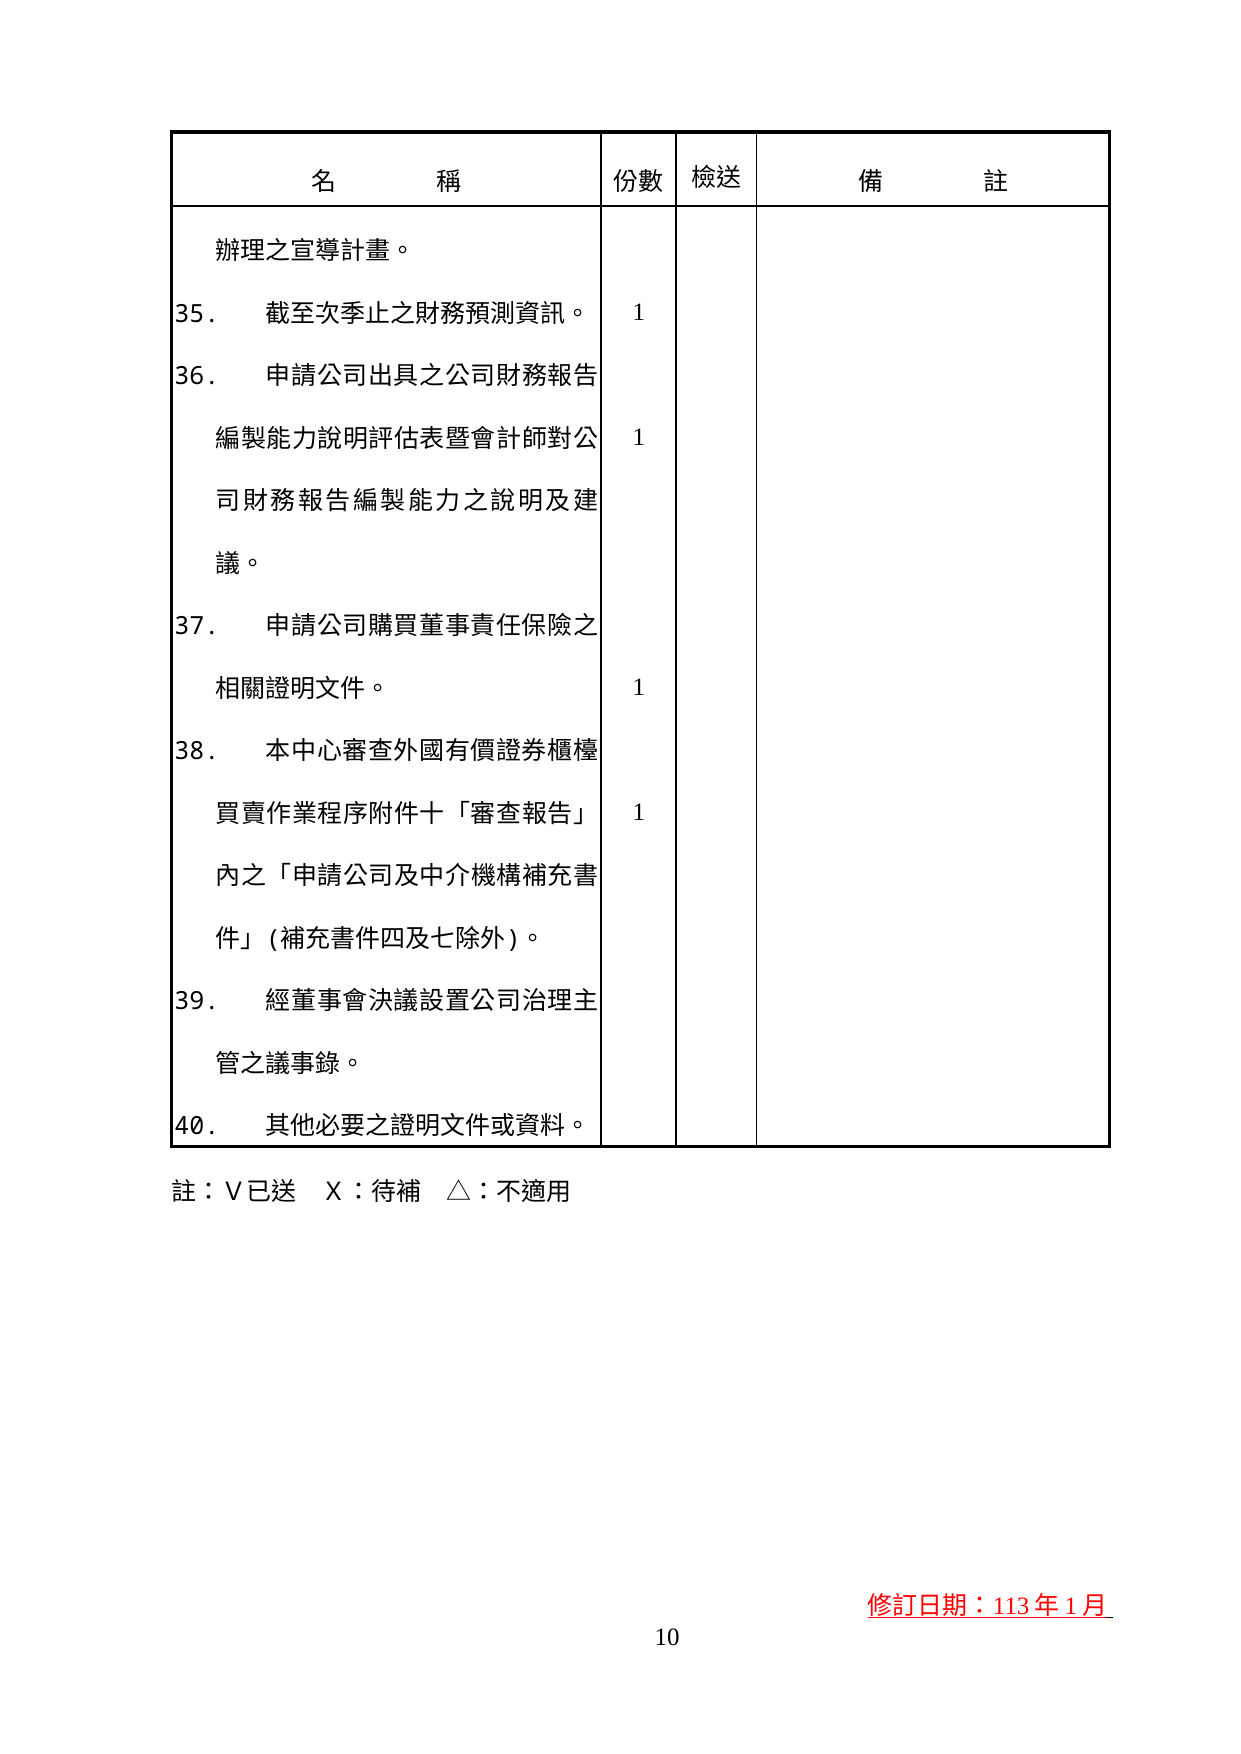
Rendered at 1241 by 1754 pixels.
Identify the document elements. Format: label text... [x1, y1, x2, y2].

table_header 備 註 [757, 134, 1108, 205]
table_cell 1 1 1 1 [602, 207, 675, 1144]
table_cell [757, 207, 1108, 1144]
table_header 份數 [602, 134, 675, 205]
table_cell 外國發行人股票第一上櫃申請書。 申請公司經我國外交部駐外單位認證之依註冊地國法律組織登記且有效存在之股份有限責任公司之證明文件影本。 申請公司針對下列事項出具之聲明書： 未違反「臺灣地區與大陸地區人民關係條例」相關規範。 申請公司並非依大陸地區法令組織登記者。 申請公司及其具有中華民國國籍之董事、經理人及持有公司股份超過股份總額百分之十之股東，暨申請公司所控制之營運主體係依中華民國公司法令組織成立，從事大陸地區投資者，係符合「臺灣地區與大陸地區人民關係條例」及「在大陸地區從事投資或技術合作許可辦法」等規定。 申請公司股東屬大陸地區人民來臺投資許可辦法定義之投資人者，其直接或間接持有該公司股份未逾30%，且未具有控制能力。 無其他違反「臺灣地區與大陸地區人民關係條例」相關規範之情事。 在不違反註冊地國法令情況下，第一上櫃後應於中華民國境內召開股東會。 若註冊地國法令規定不得於境外召開股東會者，公司已訂有得採委託投票或通訊投票之相關制度，其內容應包括具體做法、註冊地國法令對投票之限制及對中華民國股東之股東權益保護等重要事項。 符合本中心外國有價證券櫃檯買賣審查準則第四條第一項第二款及第八條規定。 本股票第一上櫃申請書及其附件所載事項無虛偽、隱匿情事。 科技事業或文化創意事業檢送經中華民國目的事業主管機關或本中心委託之專業機構出具其係屬科技事業或文化創意事業且具市場性之評估意見影本。 董事會或股東會決議申請股票第一上櫃之議事錄影本。 外國發行人股票第一上櫃契約。 採無實體發行(含私募有價證券)之登錄證明(但其註冊地法令另有規定者，則不適用)。 申請公司與推薦證券商簽訂之輔導股票上櫃契約影本。 申請公司與主辦推薦證券商簽訂有關其於上櫃掛牌年度及其後三個會計年度內繼續委任主辦推薦證券商協助其遵循我國證券法令、本中心規章暨公告事項及外國發行人股票第一上櫃契約之契約影本。 股票上櫃審查表。 下列以中文版本為主並以新臺幣為編製單位之財務報告： 最近二年度經會計師查核簽證之財務報告。 申請日期已逾季度終了後四十五天者，加附申請年度最近一季經會計師核閱之財務報告。(倘為第二季財務報告，則應經會計師查核簽證) 會計師專案審查公司內部控制制度所出具無保留結論之審查報告。 財務報告內容無虛偽或隱匿之聲明書、相關之會計師查核或核閱工作底稿、永久檔案及「會計師簽證作業覆核表」。 會計師就申請公司內部控制制度審查覆核表。 股權分散表；若未符合股權分散標準，申請公司於掛牌前達成股權分散標準之承諾書。 依規定委託指定機構集中保管股票之證明書影本或承諾書。 兩家以上推薦證券商之推薦書(須註明主辦及協辦推薦證券商)及推薦證券商評估報告工作底稿。 推薦證券商針對下列事項出具之聲明書： 符合本中心外國有價證券櫃檯買賣審查準則第八條之規定。 評估報告及所提供之資料無虛偽隱匿或遺漏外國發行人重要財務業務資訊之情事。 訴訟及非訴訟代理人之基本資料，及該代理人係「在我國境內有住所或居所之自然人」之證明文件影本。 申請公司與訴訟及非訴訟代理人之授權文件影本。(授權內容至少應有「申請公司以該代理人為證券交易法在我國境內之負責人」) 申請公司之承諾書。承諾遵守本中心外國有價證券櫃檯買賣審查準則第四條第一項第十三款規定之事項；承諾於上櫃掛牌後，若本中心「外國發行人註冊地股東權益保護事項檢查表」所訂之股東權益保護重要事項有修正時，應於不牴觸註冊地國法令之情形下，於最近一次股東會提案修訂公司章程，且修正公司章程所訂「股東權益保護之重要事項」時，需於提董事會決議十日前先向本中心申報其公司章程修正草案及律師評估意見；承諾於所屬國辦理增資時，應以書面通知本中心。 推薦證券商填製之「外國審查準則第九條第一項各款情事審查表」、「投資控股公司申請條件審查表」、其評估報告工作分配表、撰寫評估報告人員名單與相關懲處記錄。 申請日最近一年內申請公司之負責人、董事及持股超過股份總額百分之十之股東業已參加證券法規研習課程之證明文件影本(含董事進修公司治理相關課程三小時之證明文件)。 申請日最近一年內推薦證券商輔導人員進修公司治理相關課程三小時及承銷相關專業訓練課程六小時（可含括前揭公司治理課程）之證明文件影本。 股務代理契約影本；專業股務代理機構經臺灣集中保管結算所股份有限公司出具符合規定之證明文件。 公開說明書稿本(含推薦證券商評估報告)；本次檢送之各期財務報告及公開說明書電子檔上傳至本中心指定之網際網路資訊申報系統之證明文件。 董事、持股超過股份總額百分之十之股東及提出股份供推薦證券商認購之股東如與他人訂有股份附買回條件之協議者，在申請日仍屬有效之協議等相關資料。 申請公司與推薦證券商共同訂定股票承銷價格之依據及方式之說明書。 律師填製之「外國發行人註冊地股東權益保護事項檢查表」、「法律事項檢查表」、其工作底稿及律師與申請公司所出具「其彼此間並無前開檢查表之填表注意事項一所列情事」之聲明書。 會計師出具最近三年內部控制制度建議書(無則免付)。 申請公司之公司治理評鑑自評報告。 董事戶籍及通訊聯絡方式之資料。 設置中文網站之證明文件。 推薦證券商、簽證會計師及律師填製之上櫃標準題。 送件前六個月申報之「上櫃輔導檢查表」及至少二個月份詳式「財務業務重大事件檢查表」(未登錄興櫃者適用)。 申請公司、推薦證券商、律師及會計師所出具之誠信聲明書。 股票面額非屬新臺幣10元者，主辦推薦證券商於上櫃前預計辦理之宣導計畫。 截至次季止之財務預測資訊。 申請公司出具之公司財務報告編製能力說明評估表暨會計師對公司財務報告編製能力之說明及建議。 申請公司購買董事責任保險之相關證明文件。 本中心審查外國有價證券櫃檯買賣作業程序附件十「審查報告」內之「申請公司及中介機構補充書件」(補充書件四及七除外)。 經董事會決議設置公司治理主管之議事錄。 其他必要之證明文件或資料。 [173, 207, 600, 1144]
text 註：Ｖ已送 Ｘ：待補 △：不適用 [171, 1148, 1162, 1210]
table_header 名 稱 [173, 134, 600, 205]
table_cell [677, 207, 756, 1144]
table_header 檢送記錄 [677, 134, 756, 205]
